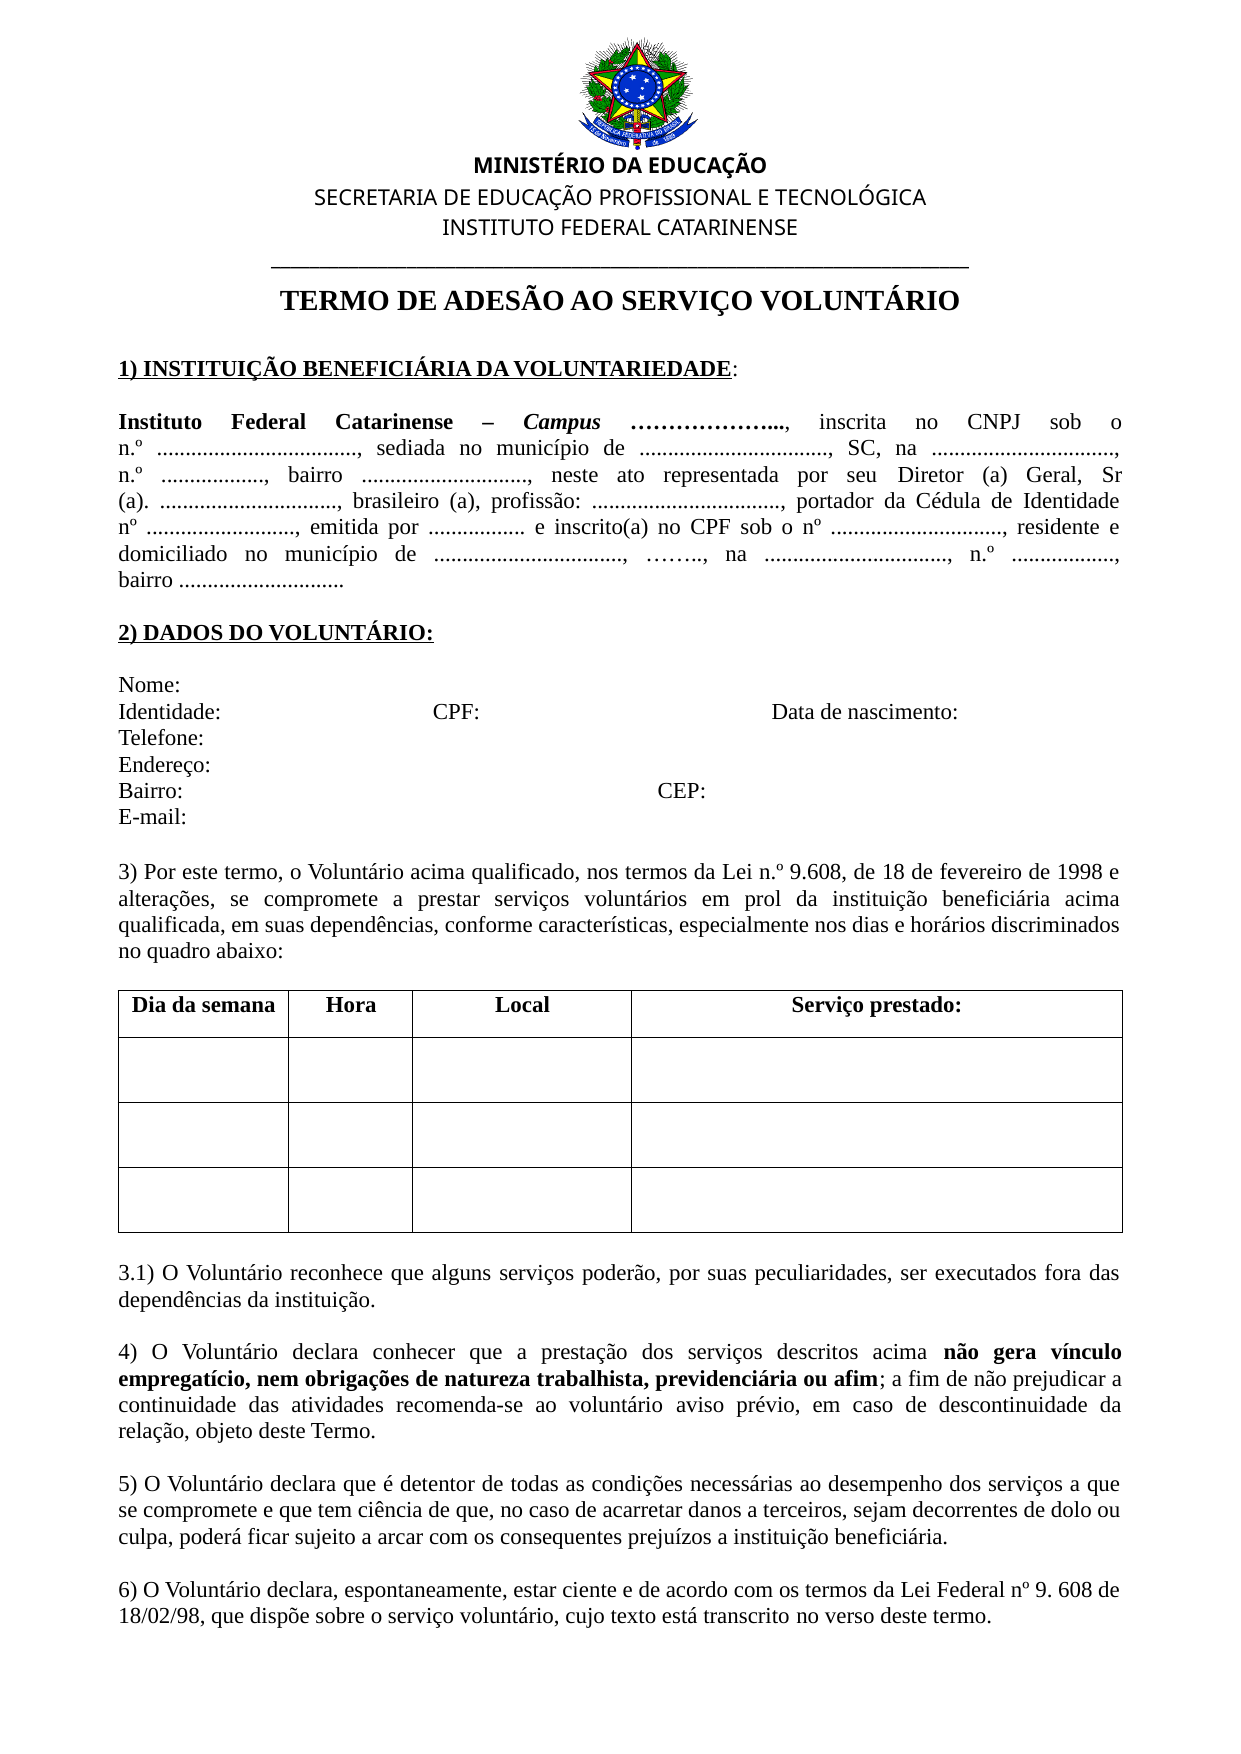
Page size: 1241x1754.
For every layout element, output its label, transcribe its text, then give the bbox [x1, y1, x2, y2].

text Instituto Federal Catarinense – Campus ………………..., inscrita no CNPJ sob o n.º ..................................., sediada no município de ................................., SC, na ................................, n.º .................., bairro ............................., neste ato representada por seu Diretor (a) Geral, Sr (a). ..............................., brasileiro (a), profissão: ................................., portador da Cédula de Identidade nº .........................., emitida por ................. e inscrito(a) no CPF sob o nº .............................., residente e domiciliado no município de ................................., …….., na ................................, n.º .................., bairro ............................. [118, 408, 1122, 592]
text 3) Por este termo, o Voluntário acima qualificado, nos termos da Lei n.º 9.608, de 18 de fevereiro de 1998 e alterações, se compromete a prestar serviços voluntários em prol da instituição beneficiária acima qualificada, em suas dependências, conforme características, especialmente nos dias e horários discriminados no quadro abaixo: [118, 858, 1122, 964]
text Telefone: [118, 724, 1122, 751]
table_cell [413, 1168, 631, 1232]
table_header Hora [289, 991, 412, 1037]
text Nome: [118, 672, 1122, 698]
table_cell [289, 1103, 412, 1167]
text Identidade: CPF: Data de nascimento: [118, 698, 1122, 724]
table_cell [413, 1103, 631, 1167]
table_cell [289, 1168, 412, 1232]
table_header Local [413, 991, 631, 1037]
picture [572, 34, 701, 152]
table_cell [632, 1038, 1122, 1102]
table_cell [119, 1103, 288, 1167]
text Bairro: CEP: [118, 777, 1122, 803]
text Endereço: [118, 751, 1122, 777]
table_cell [632, 1168, 1122, 1232]
text E-mail: [118, 803, 1122, 830]
text 2) DADOS DO VOLUNTÁRIO: [118, 619, 1122, 645]
text 3.1) O Voluntário reconhece que alguns serviços poderão, por suas peculiaridades, ser executados fora das dependências da instituição. [118, 1259, 1122, 1312]
text 5) O Voluntário declara que é detentor de todas as condições necessárias ao desempenho dos serviços a que se compromete e que tem ciência de que, no caso de acarretar danos a terceiros, sejam decorrentes de dolo ou culpa, poderá ficar sujeito a arcar com os consequentes prejuízos a instituição beneficiária. [118, 1470, 1122, 1549]
text TERMO DE ADESÃO AO SERVIÇO VOLUNTÁRIO [118, 283, 1122, 317]
table_cell [289, 1038, 412, 1102]
table_header Dia da semana [119, 991, 288, 1037]
table_cell [413, 1038, 631, 1102]
text 4) O Voluntário declara conhecer que a prestação dos serviços descritos acima não gera vínculo empregatício, nem obrigações de natureza trabalhista, previdenciária ou afim; a fim de não prejudicar a continuidade das atividades recomenda-se ao voluntário aviso prévio, em caso de descontinuidade da relação, objeto deste Termo. [118, 1338, 1122, 1444]
text 1) INSTITUIÇÃO BENEFICIÁRIA DA VOLUNTARIEDADE: [118, 355, 1122, 382]
text 6) O Voluntário declara, espontaneamente, estar ciente e de acordo com os termos da Lei Federal nº 9. 608 de 18/02/98, que dispõe sobre o serviço voluntário, cujo texto está transcrito no verso deste termo. [118, 1576, 1122, 1628]
table_header Serviço prestado: [632, 991, 1122, 1037]
table_cell [119, 1168, 288, 1232]
table_cell [632, 1103, 1122, 1167]
table_cell [119, 1038, 288, 1102]
